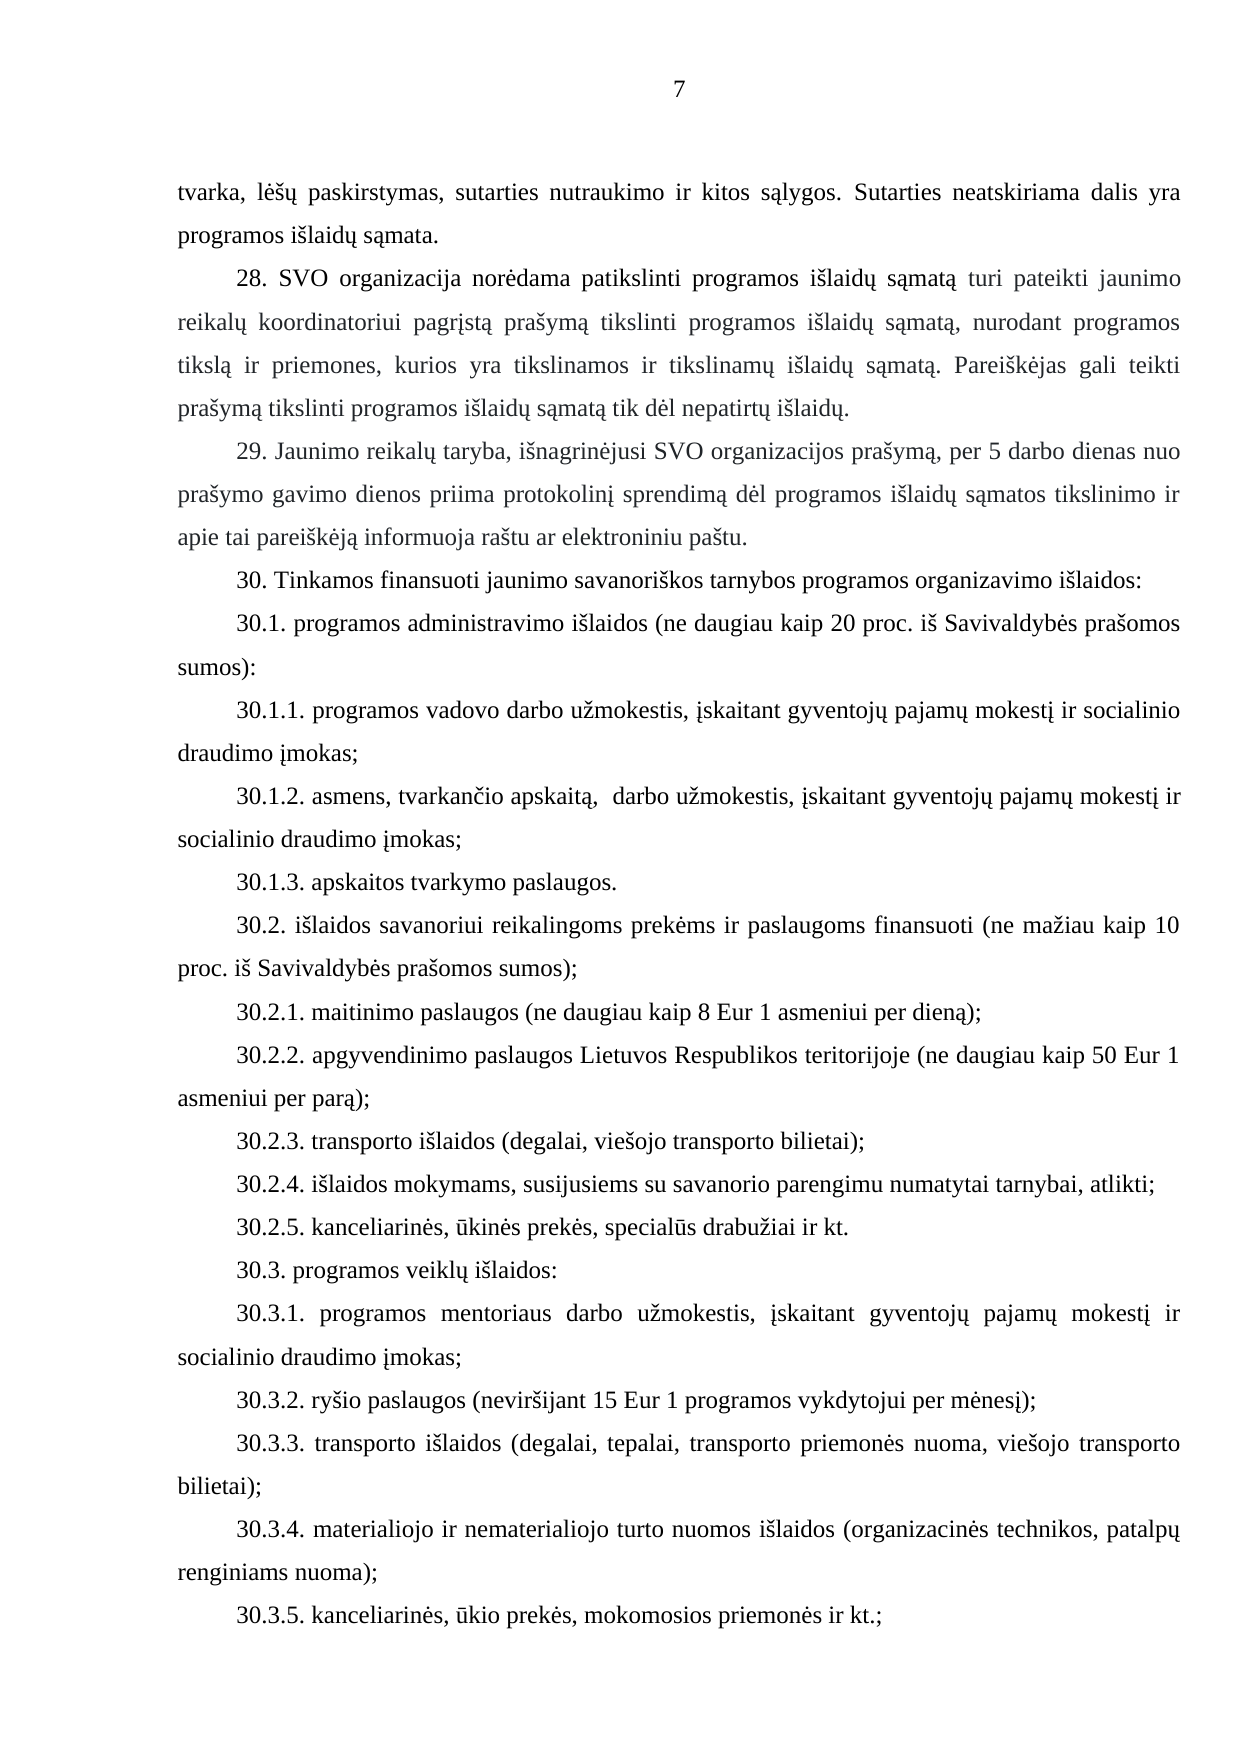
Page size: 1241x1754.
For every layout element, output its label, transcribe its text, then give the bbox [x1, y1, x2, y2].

text 29. Jaunimo reikalų taryba, išnagrinėjusi SVO organizacijos prašymą, per 5 darbo dienas nuo prašymo gavimo dienos priima protokolinį sprendimą dėl programos išlaidų sąmatos tikslinimo ir apie tai pareiškėją informuoja raštu ar elektroniniu paštu. [177, 436, 1181, 551]
text 30.3.1. programos mentoriaus darbo užmokestis, įskaitant gyventojų pajamų mokestį ir socialinio draudimo įmokas; [177, 1298, 1181, 1370]
text 30.1.2. asmens, tvarkančio apskaitą, darbo užmokestis, įskaitant gyventojų pajamų mokestį ir socialinio draudimo įmokas; [177, 781, 1181, 853]
text 30.1.3. apskaitos tvarkymo paslaugos. [177, 867, 1181, 896]
text 30.1.1. programos vadovo darbo užmokestis, įskaitant gyventojų pajamų mokestį ir socialinio draudimo įmokas; [177, 695, 1181, 767]
text 30.2.1. maitinimo paslaugos (ne daugiau kaip 8 Eur 1 asmeniui per dieną); [177, 997, 1181, 1025]
text 30.2.3. transporto išlaidos (degalai, viešojo transporto bilietai); [177, 1126, 1181, 1155]
text 30.3.2. ryšio paslaugos (neviršijant 15 Eur 1 programos vykdytojui per mėnesį); [177, 1385, 1181, 1413]
text 30.3.5. kanceliarinės, ūkio prekės, mokomosios priemonės ir kt.; [177, 1600, 1181, 1629]
text 30.3.3. transporto išlaidos (degalai, tepalai, transporto priemonės nuoma, viešojo transporto bilietai); [177, 1428, 1181, 1500]
text 30.3. programos veiklų išlaidos: [177, 1255, 1181, 1284]
text 30. Tinkamos finansuoti jaunimo savanoriškos tarnybos programos organizavimo išlaidos: [177, 565, 1181, 594]
text tvarka, lėšų paskirstymas, sutarties nutraukimo ir kitos sąlygos. Sutarties neatskiriama dalis yra programos išlaidų sąmata. [177, 177, 1181, 249]
text 28. SVO organizacija norėdama patikslinti programos išlaidų sąmatą turi pateikti jaunimo reikalų koordinatoriui pagrįstą prašymą tikslinti programos išlaidų sąmatą, nurodant programos tikslą ir priemones, kurios yra tikslinamos ir tikslinamų išlaidų sąmatą. Pareiškėjas gali teikti prašymą tikslinti programos išlaidų sąmatą tik dėl nepatirtų išlaidų. [177, 263, 1181, 422]
text 30.2.5. kanceliarinės, ūkinės prekės, specialūs drabužiai ir kt. [177, 1212, 1181, 1241]
text 30.3.4. materialiojo ir nematerialiojo turto nuomos išlaidos (organizacinės technikos, patalpų renginiams nuoma); [177, 1514, 1181, 1586]
text 30.2. išlaidos savanoriui reikalingoms prekėms ir paslaugoms finansuoti (ne mažiau kaip 10 proc. iš Savivaldybės prašomos sumos); [177, 910, 1181, 982]
text 30.1. programos administravimo išlaidos (ne daugiau kaip 20 proc. iš Savivaldybės prašomos sumos): [177, 608, 1181, 680]
text 30.2.4. išlaidos mokymams, susijusiems su savanorio parengimu numatytai tarnybai, atlikti; [177, 1169, 1181, 1198]
text 30.2.2. apgyvendinimo paslaugos Lietuvos Respublikos teritorijoje (ne daugiau kaip 50 Eur 1 asmeniui per parą); [177, 1040, 1181, 1112]
